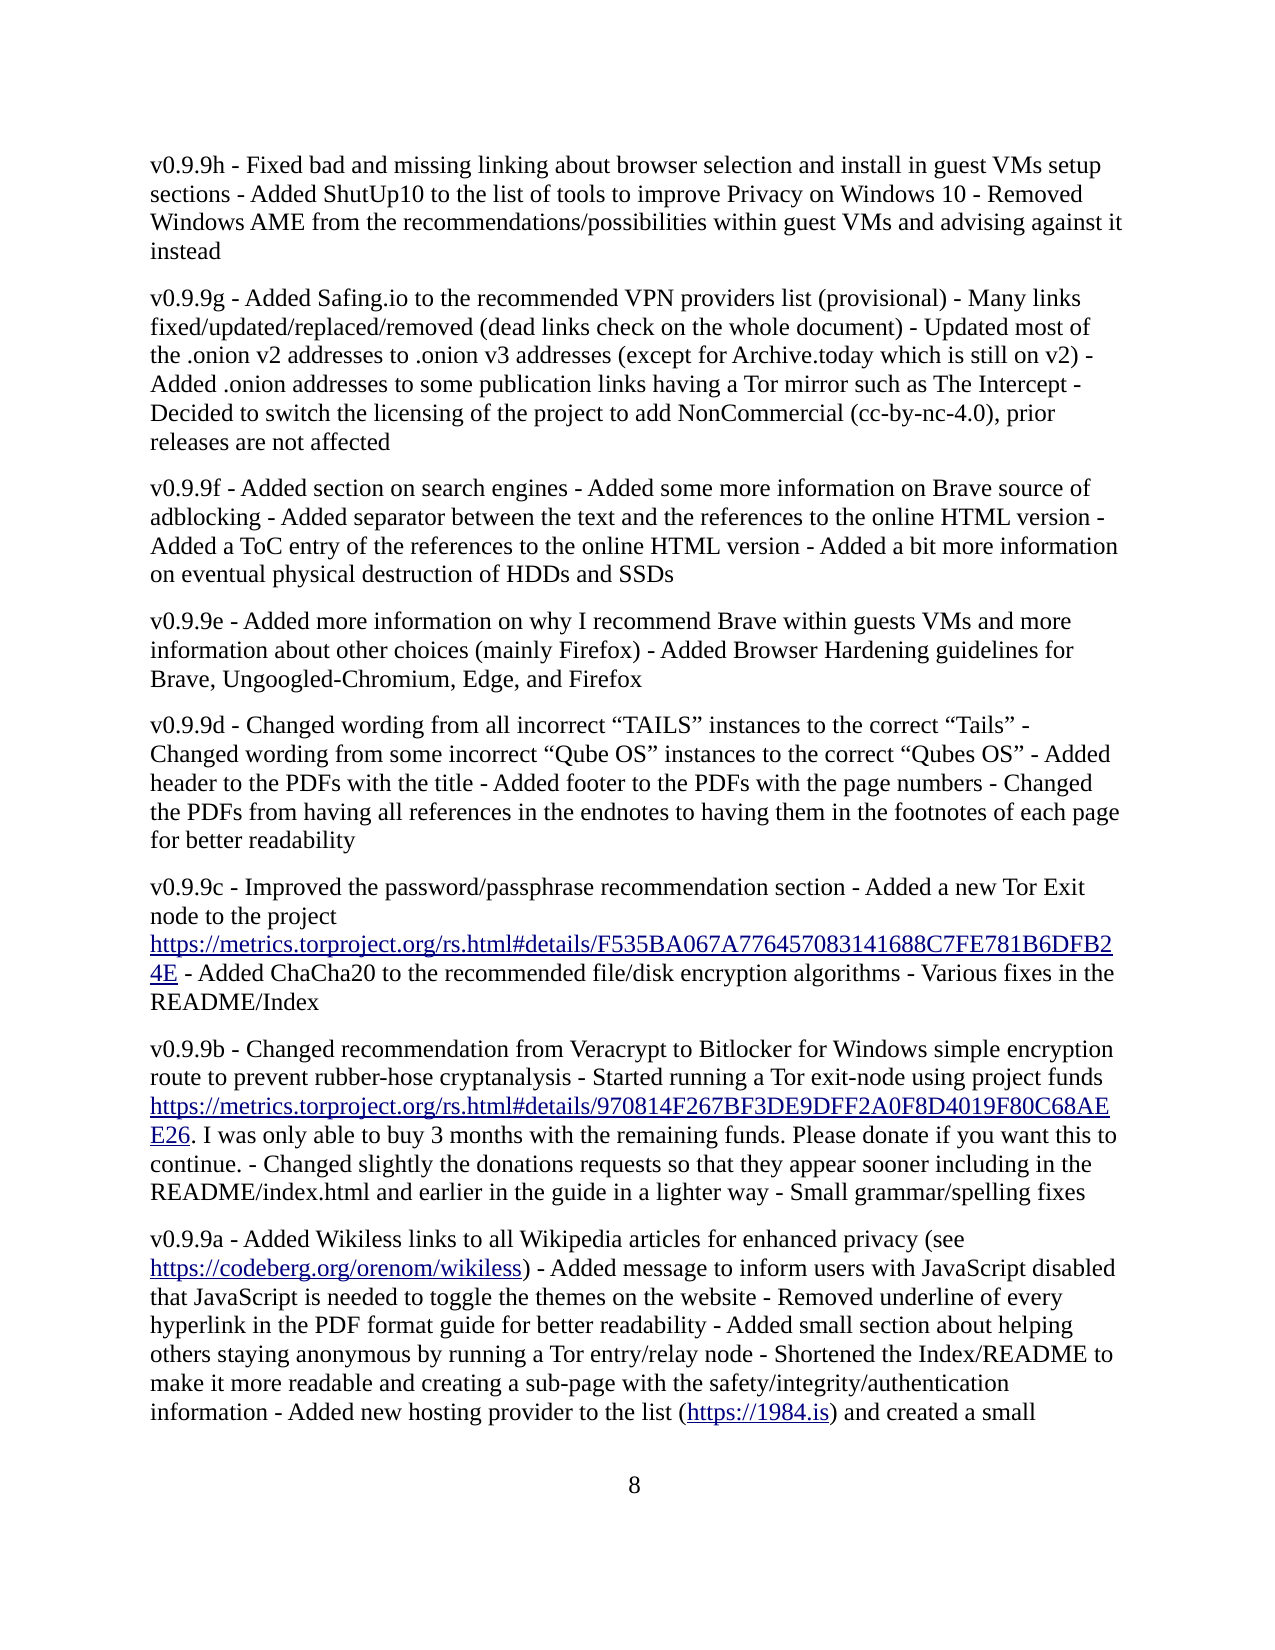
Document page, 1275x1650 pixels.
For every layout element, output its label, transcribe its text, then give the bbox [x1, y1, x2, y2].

text v0.9.9f - Added section on search engines - Added some more information on Brave source of adblocking - Added separator between the text and the references to the online HTML version - Added a ToC entry of the references to the online HTML version - Added a bit more information on eventual physical destruction of HDDs and SSDs [150, 473, 1125, 588]
text v0.9.9b - Changed recommendation from Veracrypt to Bitlocker for Windows simple encryption route to prevent rubber-hose cryptanalysis - Started running a Tor exit-node using project funds https://metrics.torproject.org/rs.html#details/970814F267BF3DE9DFF2A0F8D4019F80C68AEE26. I was only able to buy 3 months with the remaining funds. Please donate if you want this to continue. - Changed slightly the donations requests so that they appear sooner including in the README/index.html and earlier in the guide in a lighter way - Small grammar/spelling fixes [150, 1034, 1125, 1206]
text v0.9.9g - Added Safing.io to the recommended VPN providers list (provisional) - Many links fixed/updated/replaced/removed (dead links check on the whole document) - Updated most of the .onion v2 addresses to .onion v3 addresses (except for Archive.today which is still on v2) - Added .onion addresses to some publication links having a Tor mirror such as The Intercept - Decided to switch the licensing of the project to add NonCommercial (cc-by-nc-4.0), prior releases are not affected [150, 283, 1125, 455]
text v0.9.9a - Added Wikiless links to all Wikipedia articles for enhanced privacy (see https://codeberg.org/orenom/wikiless) - Added message to inform users with JavaScript disabled that JavaScript is needed to toggle the themes on the website - Removed underline of every hyperlink in the PDF format guide for better readability - Added small section about helping others staying anonymous by running a Tor entry/relay node - Shortened the Index/README to make it more readable and creating a sub-page with the safety/integrity/authentication information - Added new hosting provider to the list (https://1984.is) and created a small [150, 1224, 1125, 1425]
text v0.9.9d - Changed wording from all incorrect “TAILS” instances to the correct “Tails” - Changed wording from some incorrect “Qube OS” instances to the correct “Qubes OS” - Added header to the PDFs with the title - Added footer to the PDFs with the page numbers - Changed the PDFs from having all references in the endnotes to having them in the footnotes of each page for better readability [150, 710, 1125, 854]
text v0.9.9c - Improved the password/passphrase recommendation section - Added a new Tor Exit node to the project https://metrics.torproject.org/rs.html#details/F535BA067A776457083141688C7FE781B6DFB24E - Added ChaCha20 to the recommended file/disk encryption algorithms - Various fixes in the README/Index [150, 872, 1125, 1016]
text v0.9.9h - Fixed bad and missing linking about browser selection and install in guest VMs setup sections - Added ShutUp10 to the list of tools to improve Privacy on Windows 10 - Removed Windows AME from the recommendations/possibilities within guest VMs and advising against it instead [150, 150, 1125, 265]
text v0.9.9e - Added more information on why I recommend Brave within guests VMs and more information about other choices (mainly Firefox) - Added Browser Hardening guidelines for Brave, Ungoogled-Chromium, Edge, and Firefox [150, 606, 1125, 692]
